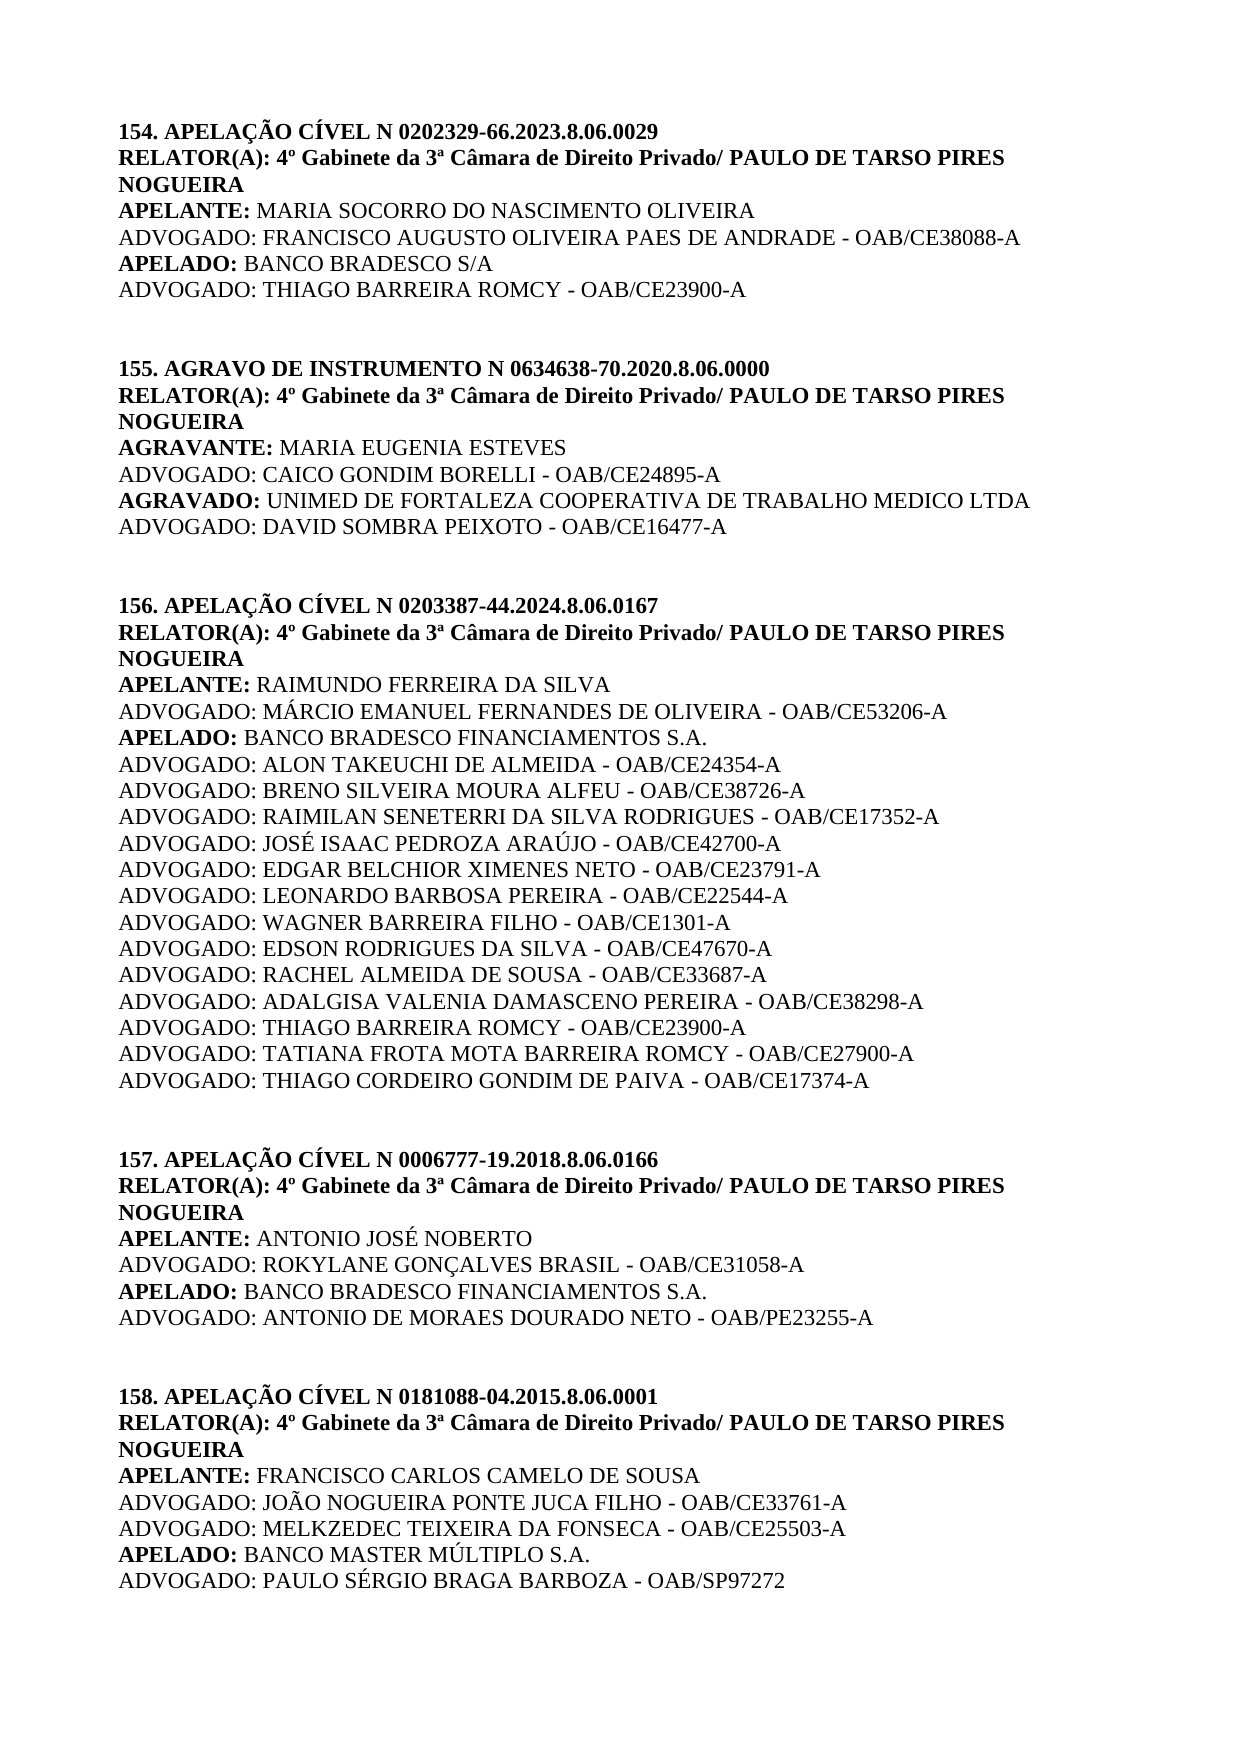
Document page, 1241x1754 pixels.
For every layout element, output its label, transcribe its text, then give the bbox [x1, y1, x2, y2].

text 154. APELAÇÃO CÍVEL N 0202329-66.2023.8.06.0029 RELATOR(A): 4º Gabinete da 3ª Câmara de Direito Privado/ PAULO DE TARSO PIRES NOGUEIRA APELANTE: MARIA SOCORRO DO NASCIMENTO OLIVEIRA ADVOGADO: FRANCISCO AUGUSTO OLIVEIRA PAES DE ANDRADE - OAB/CE38088-A APELADO: BANCO BRADESCO S/A ADVOGADO: THIAGO BARREIRA ROMCY - OAB/CE23900-A 155. AGRAVO DE INSTRUMENTO N 0634638-70.2020.8.06.0000 RELATOR(A): 4º Gabinete da 3ª Câmara de Direito Privado/ PAULO DE TARSO PIRES NOGUEIRA AGRAVANTE: MARIA EUGENIA ESTEVES ADVOGADO: CAICO GONDIM BORELLI - OAB/CE24895-A AGRAVADO: UNIMED DE FORTALEZA COOPERATIVA DE TRABALHO MEDICO LTDA ADVOGADO: DAVID SOMBRA PEIXOTO - OAB/CE16477-A 156. APELAÇÃO CÍVEL N 0203387-44.2024.8.06.0167 RELATOR(A): 4º Gabinete da 3ª Câmara de Direito Privado/ PAULO DE TARSO PIRES NOGUEIRA APELANTE: RAIMUNDO FERREIRA DA SILVA ADVOGADO: MÁRCIO EMANUEL FERNANDES DE OLIVEIRA - OAB/CE53206-A APELADO: BANCO BRADESCO FINANCIAMENTOS S.A. ADVOGADO: ALON TAKEUCHI DE ALMEIDA - OAB/CE24354-A ADVOGADO: BRENO SILVEIRA MOURA ALFEU - OAB/CE38726-A ADVOGADO: RAIMILAN SENETERRI DA SILVA RODRIGUES - OAB/CE17352-A ADVOGADO: JOSÉ ISAAC PEDROZA ARAÚJO - OAB/CE42700-A ADVOGADO: EDGAR BELCHIOR XIMENES NETO - OAB/CE23791-A ADVOGADO: LEONARDO BARBOSA PEREIRA - OAB/CE22544-A ADVOGADO: WAGNER BARREIRA FILHO - OAB/CE1301-A ADVOGADO: EDSON RODRIGUES DA SILVA - OAB/CE47670-A ADVOGADO: RACHEL ALMEIDA DE SOUSA - OAB/CE33687-A ADVOGADO: ADALGISA VALENIA DAMASCENO PEREIRA - OAB/CE38298-A ADVOGADO: THIAGO BARREIRA ROMCY - OAB/CE23900-A ADVOGADO: TATIANA FROTA MOTA BARREIRA ROMCY - OAB/CE27900-A ADVOGADO: THIAGO CORDEIRO GONDIM DE PAIVA - OAB/CE17374-A 157. APELAÇÃO CÍVEL N 0006777-19.2018.8.06.0166 RELATOR(A): 4º Gabinete da 3ª Câmara de Direito Privado/ PAULO DE TARSO PIRES NOGUEIRA APELANTE: ANTONIO JOSÉ NOBERTO ADVOGADO: ROKYLANE GONÇALVES BRASIL - OAB/CE31058-A APELADO: BANCO BRADESCO FINANCIAMENTOS S.A. ADVOGADO: ANTONIO DE MORAES DOURADO NETO - OAB/PE23255-A 158. APELAÇÃO CÍVEL N 0181088-04.2015.8.06.0001 RELATOR(A): 4º Gabinete da 3ª Câmara de Direito Privado/ PAULO DE TARSO PIRES NOGUEIRA APELANTE: FRANCISCO CARLOS CAMELO DE SOUSA ADVOGADO: JOÃO NOGUEIRA PONTE JUCA FILHO - OAB/CE33761-A ADVOGADO: MELKZEDEC TEIXEIRA DA FONSECA - OAB/CE25503-A APELADO: BANCO MASTER MÚLTIPLO S.A. ADVOGADO: PAULO SÉRGIO BRAGA BARBOZA - OAB/SP97272 [118, 118, 1122, 1620]
